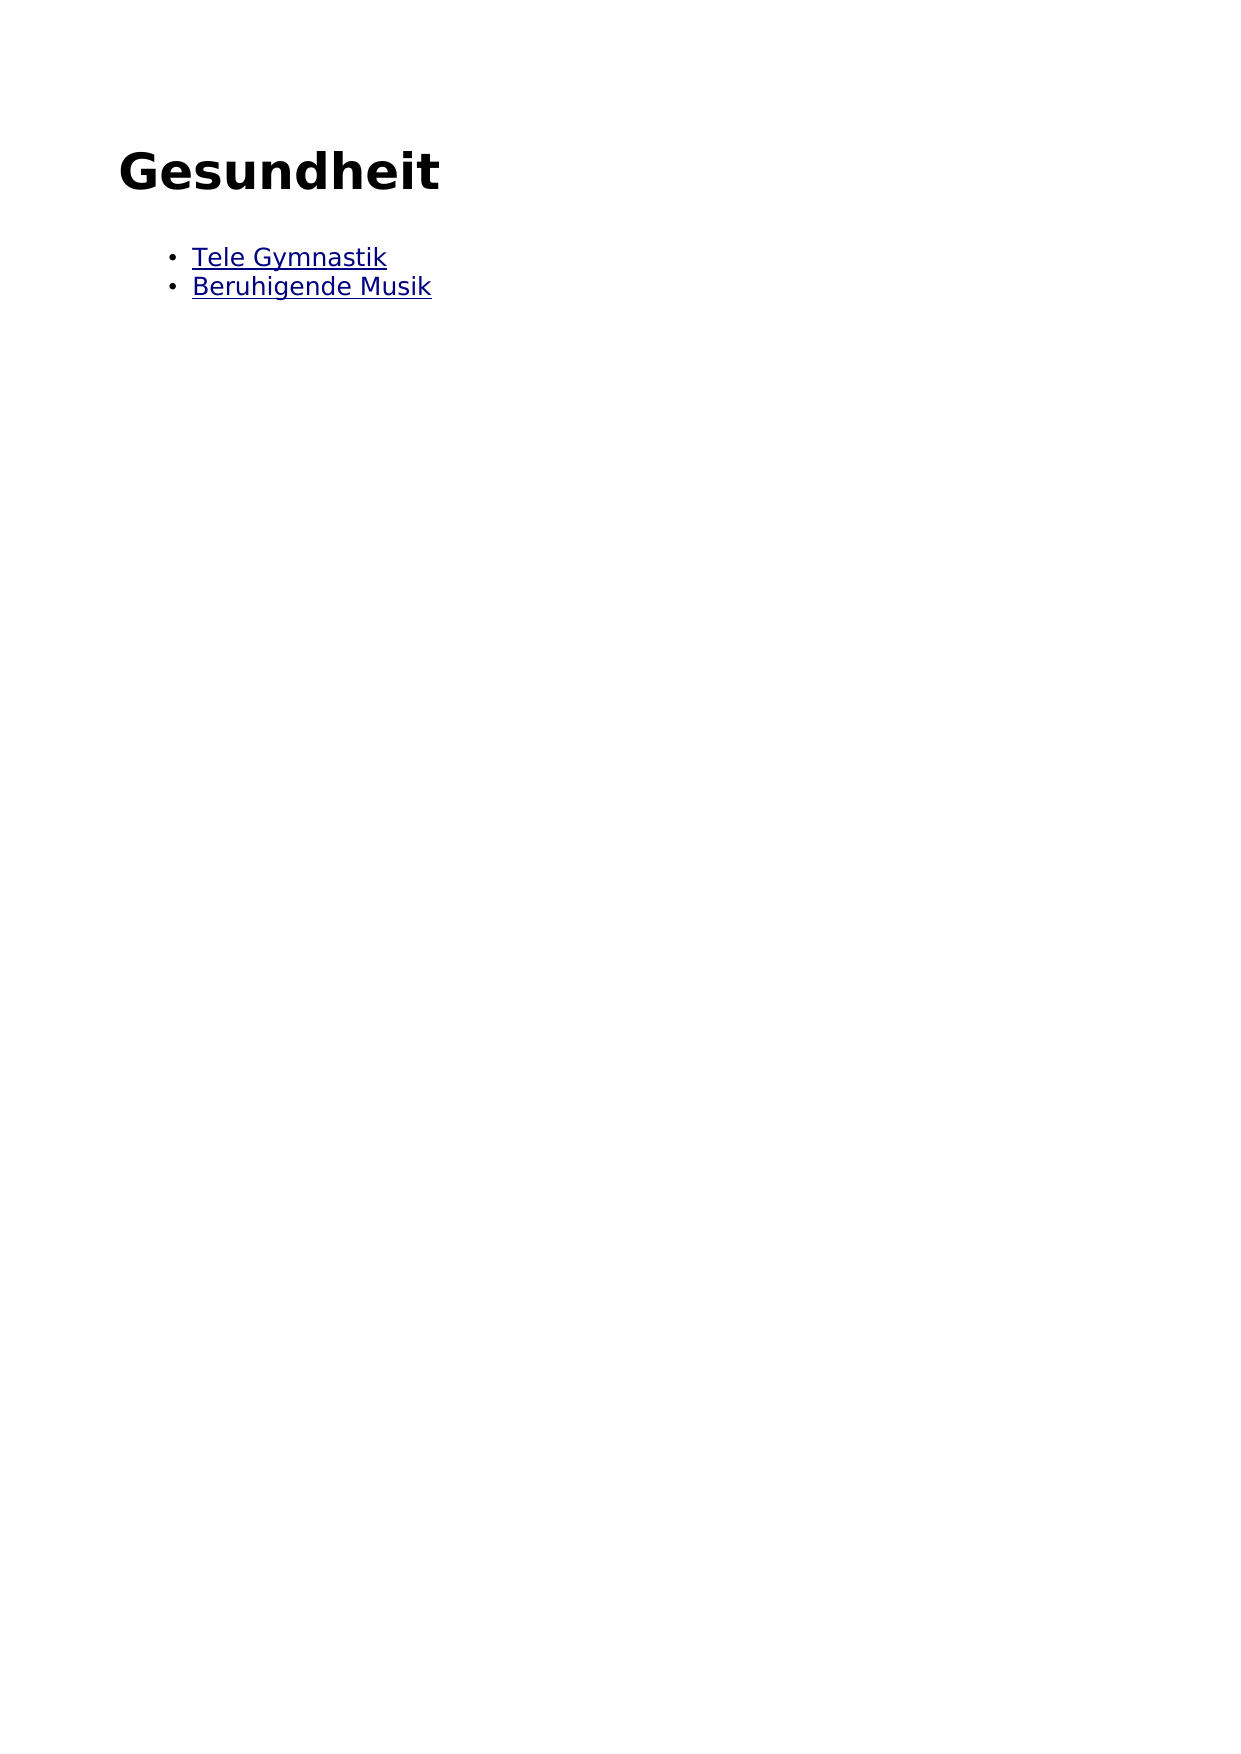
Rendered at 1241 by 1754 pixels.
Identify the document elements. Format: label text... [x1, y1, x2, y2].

list Beruhigende Musik [177, 272, 1122, 302]
list Tele Gymnastik [177, 243, 1122, 272]
subtitle Gesundheit [118, 143, 1122, 201]
